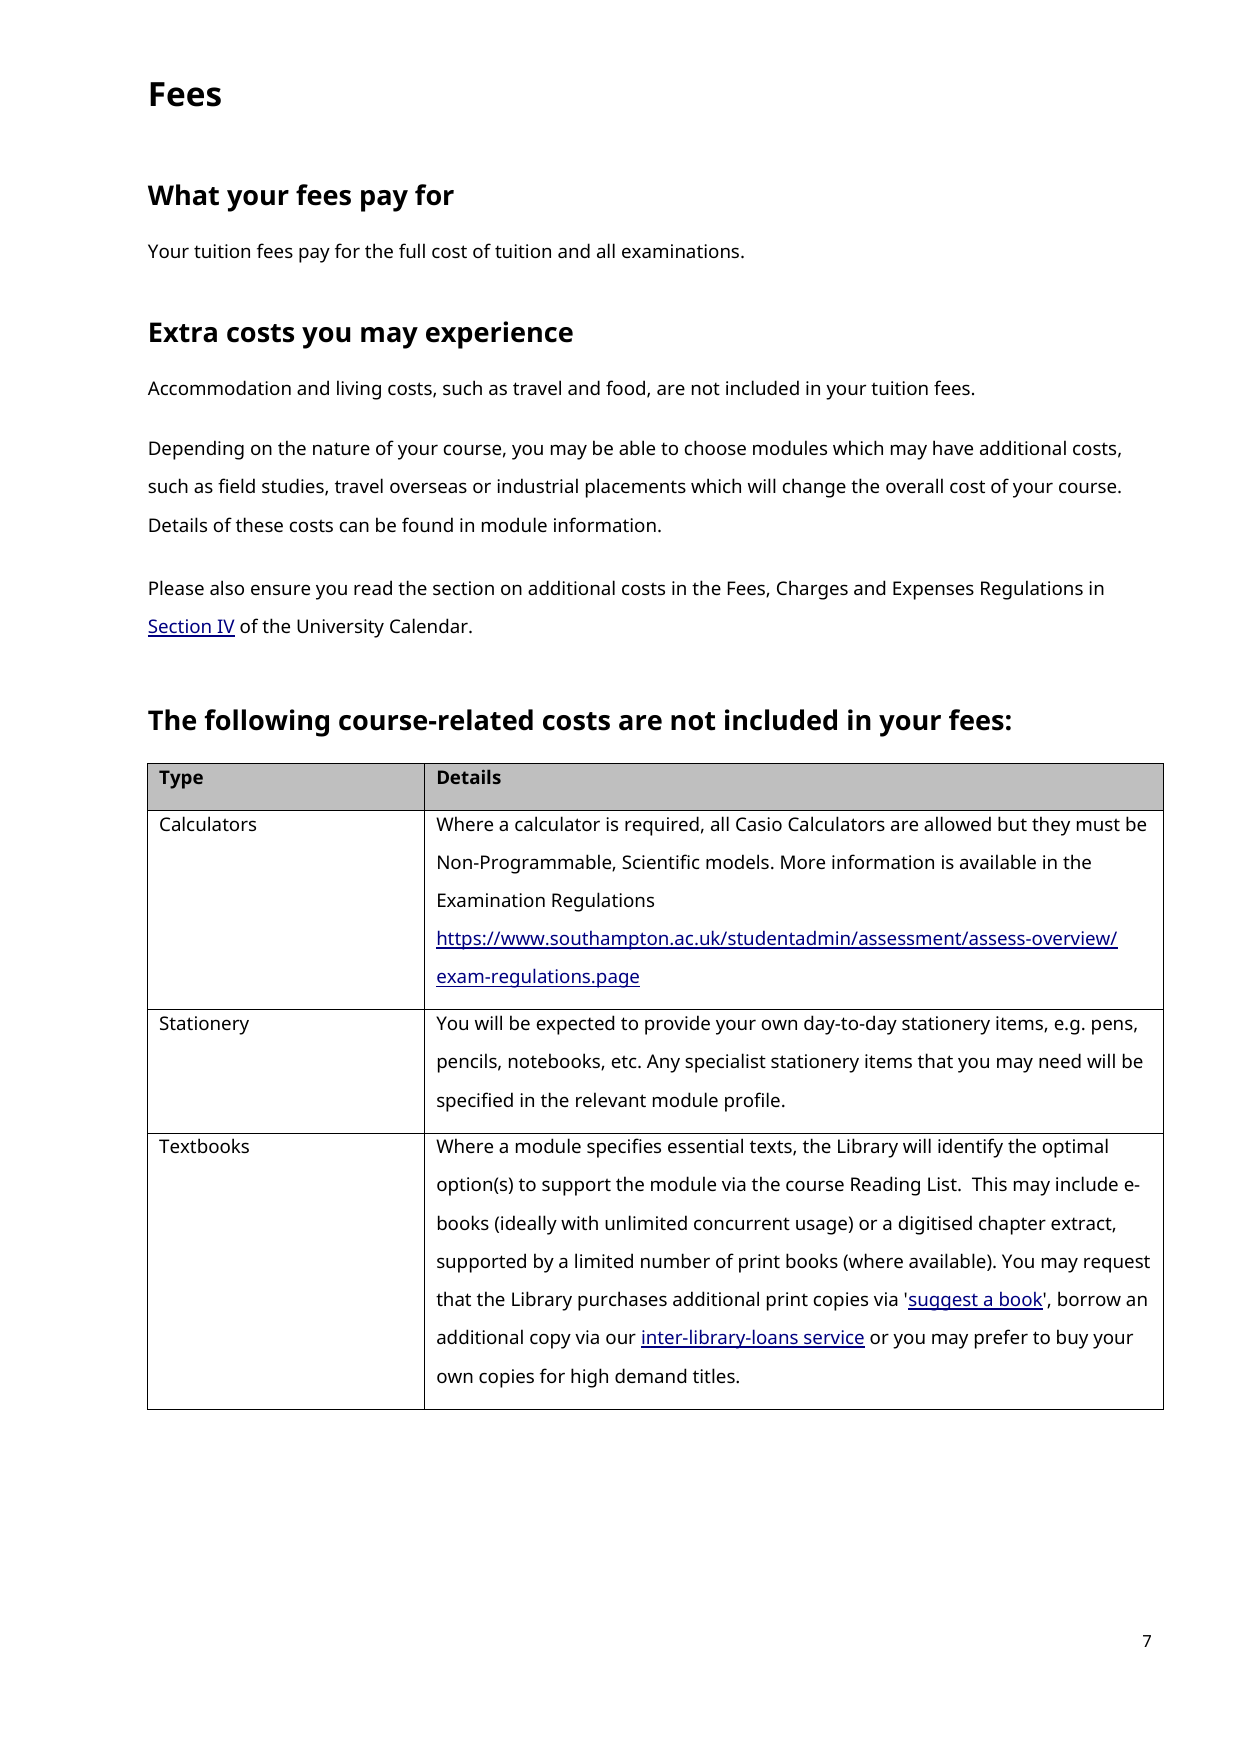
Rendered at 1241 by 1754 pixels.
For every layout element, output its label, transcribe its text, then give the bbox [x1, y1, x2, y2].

text Accommodation and living costs, such as travel and food, are not included in your tuition fees. [148, 375, 1152, 401]
subtitle Fees [148, 71, 1152, 116]
table_header Details [425, 764, 1163, 810]
table_cell Stationery [148, 1010, 424, 1132]
table_cell Where a calculator is required, all Casio Calculators are allowed but they must be Non-Programmable, Scientific models. More information is available in the Examination Regulations https://www.southampton.ac.uk/studentadmin/assessment/assess-overview/exam-regulations.page [425, 811, 1163, 1009]
table_cell You will be expected to provide your own day-to-day stationery items, e.g. pens, pencils, notebooks, etc. Any specialist stationery items that you may need will be specified in the relevant module profile. [425, 1010, 1163, 1132]
subtitle What your fees pay for [148, 176, 1152, 213]
text Please also ensure you read the section on additional costs in the Fees, Charges and Expenses Regulations in Section IV of the University Calendar. [148, 575, 1152, 639]
table_cell Where a module specifies essential texts, the Library will identify the optimal option(s) to support the module via the course Reading List. This may include e-books (ideally with unlimited concurrent usage) or a digitised chapter extract, supported by a limited number of print books (where available). You may request that the Library purchases additional print copies via 'suggest a book', borrow an additional copy via our inter-library-loans service or you may prefer to buy your own copies for high demand titles. [425, 1134, 1163, 1408]
subtitle Extra costs you may experience [148, 314, 1152, 351]
text Depending on the nature of your course, you may be able to choose modules which may have additional costs, such as field studies, travel overseas or industrial placements which will change the overall cost of your course. Details of these costs can be found in module information. [148, 435, 1152, 537]
table_cell Calculators [148, 811, 424, 1009]
text Your tuition fees pay for the full cost of tuition and all examinations. [148, 238, 1152, 263]
table_cell Textbooks [148, 1134, 424, 1408]
subtitle The following course-related costs are not included in your fees: [148, 702, 1152, 738]
table_header Type [148, 764, 424, 810]
